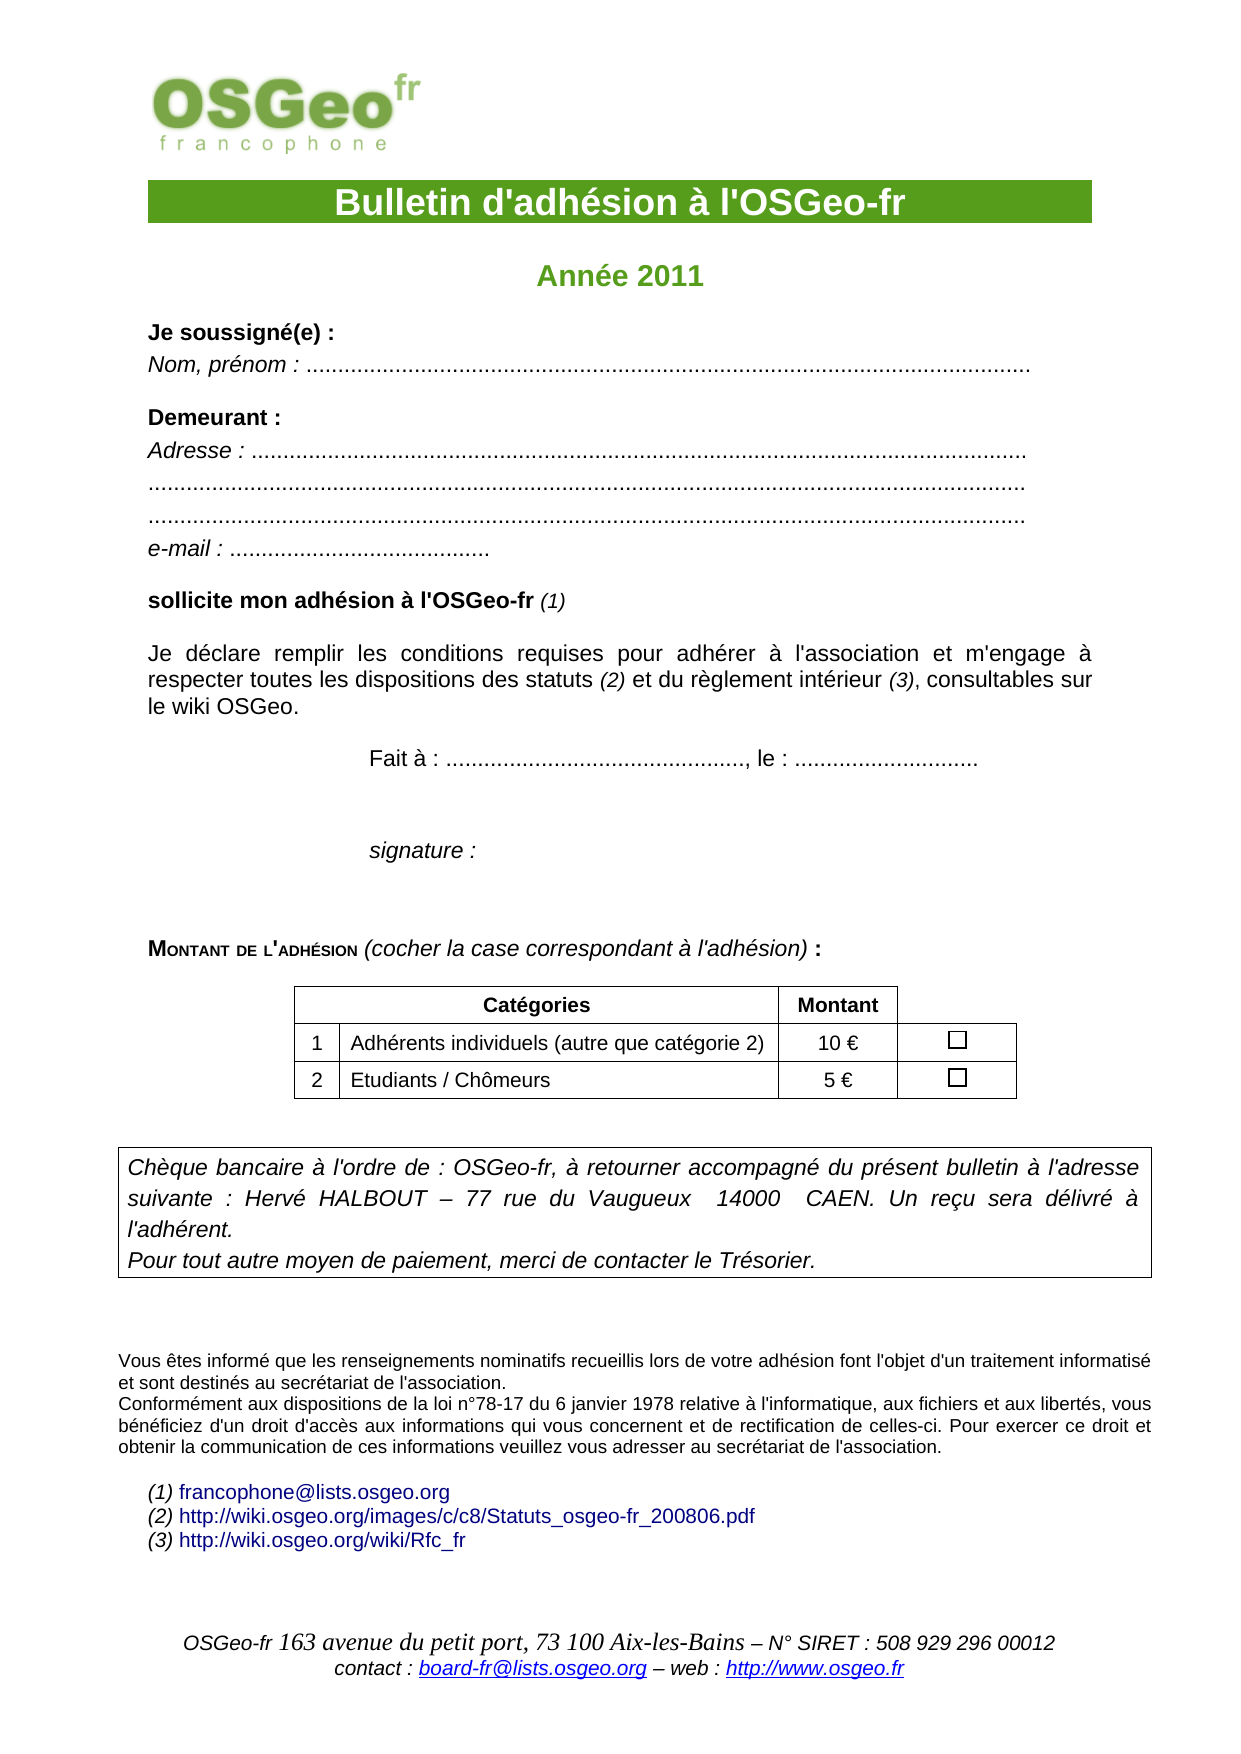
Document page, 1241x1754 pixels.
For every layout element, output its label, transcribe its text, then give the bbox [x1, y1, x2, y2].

table_cell Etudiants / Chômeurs [340, 1062, 778, 1098]
table_cell 2 [295, 1062, 339, 1098]
text .......................................................................................................................................... [148, 502, 1092, 528]
text Conformément aux dispositions de la loi n°78-17 du 6 janvier 1978 relative à l'informatique, aux fichiers et aux libertés, vous bénéficiez d'un droit d'accès aux informations qui vous concernent et de rectification de celles-ci. Pour exercer ce droit et obtenir la communication de ces informations veuillez vous adresser au secrétariat de l'association. [118, 1393, 1152, 1458]
table_cell 5 € [779, 1062, 897, 1098]
table_header Montant [779, 987, 897, 1023]
picture [151, 73, 421, 154]
text Chèque bancaire à l'ordre de : OSGeo-fr, à retourner accompagné du présent bulletin à l'adresse suivante : Hervé HALBOUT – 77 rue du Vaugueux 14000 CAEN. Un reçu sera délivré à l'adhérent. [119, 1148, 1151, 1241]
text e-mail : ......................................... [148, 534, 1092, 561]
text sollicite mon adhésion à l'OSGeo-fr (1) [148, 587, 1092, 614]
text Année 2011 [148, 258, 1092, 292]
text (3) http://wiki.osgeo.org/wiki/Rfc_fr [148, 1527, 1092, 1551]
text Bulletin d'adhésion à l'OSGeo-fr [148, 180, 1092, 223]
text Demeurant : [148, 404, 1092, 431]
text Fait à : ..............................................., le : ............................. [369, 745, 1092, 772]
table_cell 1 [295, 1024, 339, 1061]
text Adresse : .......................................................................................................................... [148, 437, 1092, 463]
text (1) francophone@lists.osgeo.org [148, 1479, 1092, 1503]
text Vous êtes informé que les renseignements nominatifs recueillis lors de votre adhésion font l'objet d'un traitement informatisé et sont destinés au secrétariat de l'association. [118, 1350, 1152, 1393]
text Je déclare remplir les conditions requises pour adhérer à l'association et m'engage à respecter toutes les dispositions des statuts (2) et du règlement intérieur (3), consultables sur le wiki OSGeo. [148, 640, 1092, 719]
table_header [898, 986, 1016, 1023]
text Pour tout autre moyen de paiement, merci de contacter le Trésorier. [119, 1241, 1151, 1277]
table_cell [898, 1062, 1016, 1098]
table_cell Adhérents individuels (autre que catégorie 2) [340, 1024, 778, 1061]
table_header Catégories [295, 987, 778, 1023]
table_cell 10 € [779, 1024, 897, 1061]
text .......................................................................................................................................... [148, 469, 1092, 496]
text Je soussigné(e) : [148, 319, 1092, 345]
text Nom, prénom : .................................................................................................................. [148, 351, 1092, 378]
text signature : [369, 837, 1092, 863]
text Montant de l'adhésion (cocher la case correspondant à l'adhésion) : [148, 935, 1092, 962]
table_cell [898, 1024, 1016, 1061]
text (2) http://wiki.osgeo.org/images/c/c8/Statuts_osgeo-fr_200806.pdf [148, 1503, 1092, 1527]
